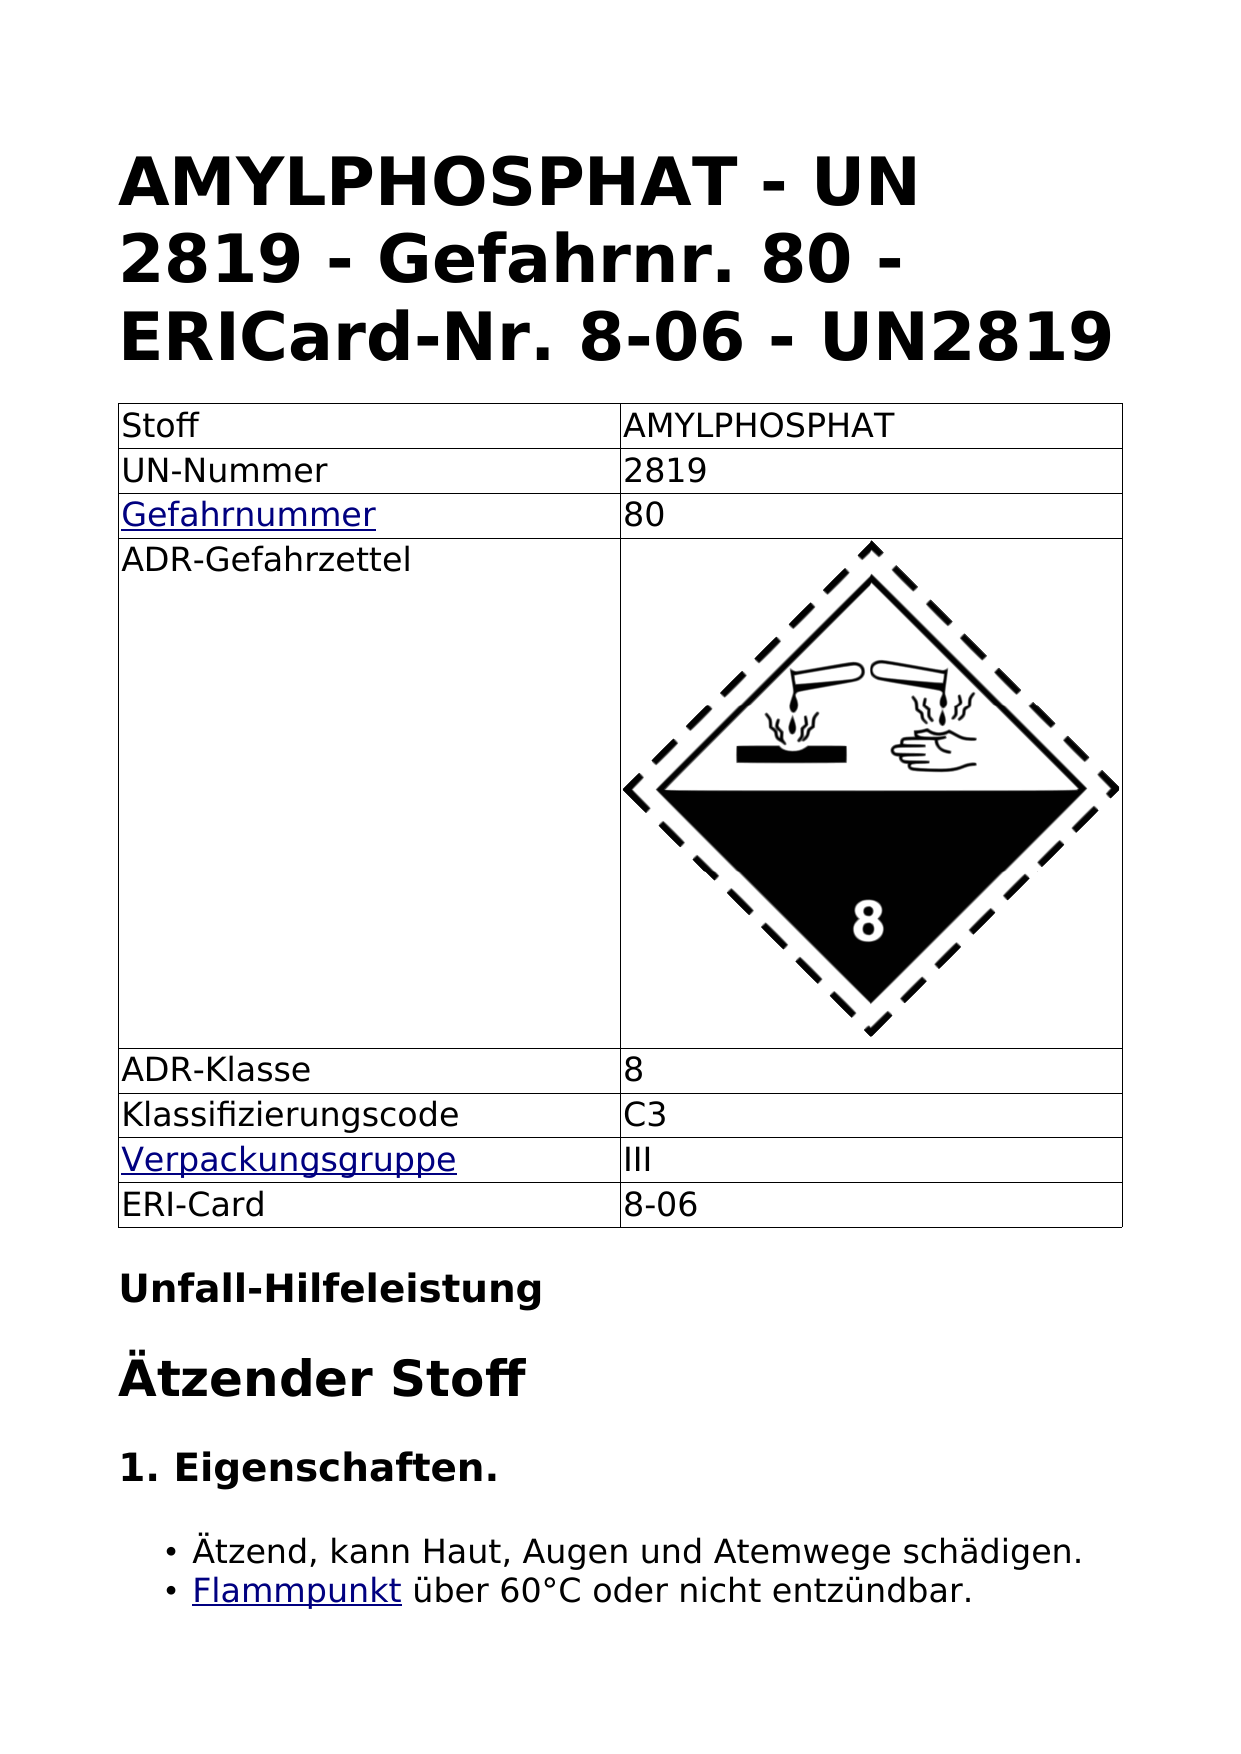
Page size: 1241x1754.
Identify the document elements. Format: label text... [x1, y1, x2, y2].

table_cell Gefahrnummer [119, 494, 620, 538]
table_header Stoff [119, 404, 620, 448]
table_cell C3 [621, 1094, 1122, 1137]
subtitle Ätzender Stoff [118, 1349, 1122, 1408]
table_cell ERI-Card [119, 1183, 620, 1227]
table_cell UN-Nummer [119, 449, 620, 493]
list Ätzend, kann Haut, Augen und Atemwege schädigen. [177, 1532, 1122, 1571]
table_cell [621, 539, 1122, 1048]
subtitle 1. Eigenschaften. [118, 1445, 1122, 1490]
table_cell 8 [621, 1049, 1122, 1092]
table_header AMYLPHOSPHAT [621, 404, 1122, 448]
table_cell Verpackungsgruppe [119, 1138, 620, 1182]
table_cell 8-06 [621, 1183, 1122, 1227]
table_cell 2819 [621, 449, 1122, 493]
table_cell III [621, 1138, 1122, 1182]
subtitle Unfall-Hilfeleistung [118, 1267, 1122, 1312]
subtitle AMYLPHOSPHAT - UN 2819 - Gefahrnr. 80 - ERICard-Nr. 8-06 - UN2819 [118, 143, 1122, 376]
list Flammpunkt über 60°C oder nicht entzündbar. [177, 1571, 1122, 1610]
picture [622, 540, 1120, 1037]
table_cell ADR-Gefahrzettel [119, 539, 620, 1048]
table_cell Klassifizierungscode [119, 1094, 620, 1137]
table_cell ADR-Klasse [119, 1049, 620, 1092]
table_cell 80 [621, 494, 1122, 538]
